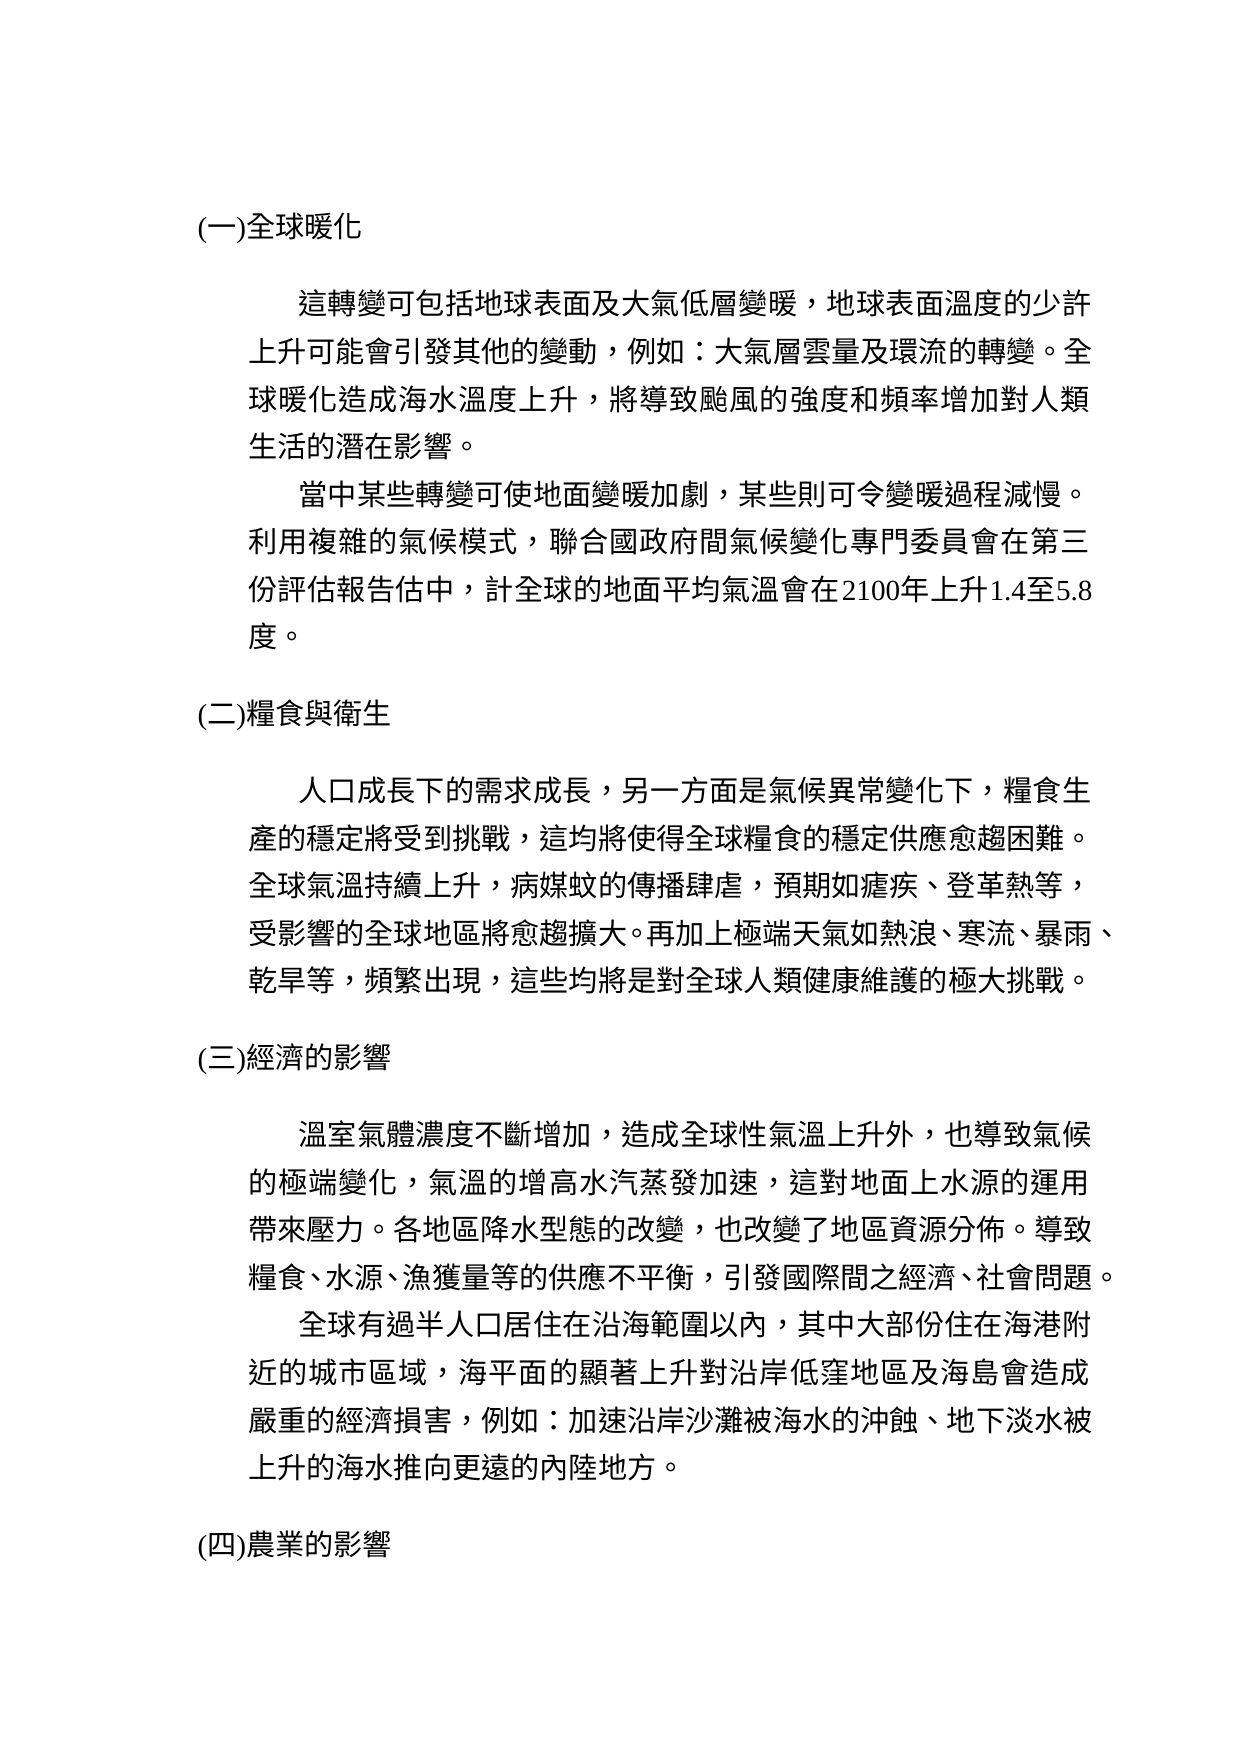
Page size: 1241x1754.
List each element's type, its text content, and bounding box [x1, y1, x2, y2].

text 全球有過半人口居住在沿海範圍以內，其中大部份住在海港附近的城市區域，海平面的顯著上升對沿岸低窪地區及海島會造成嚴重的經濟損害，例如：加速沿岸沙灘被海水的沖蝕、地下淡水被上升的海水推向更遠的內陸地方。 [248, 1299, 1092, 1490]
text (四)農業的影響 [197, 1519, 1092, 1567]
text 溫室氣體濃度不斷增加，造成全球性氣溫上升外，也導致氣候的極端變化，氣溫的增高水汽蒸發加速，這對地面上水源的運用帶來壓力。各地區降水型態的改變，也改變了地區資源分佈。導致糧食、水源、漁獲量等的供應不平衡，引發國際間之經濟、社會問題。 [248, 1109, 1092, 1299]
text 這轉變可包括地球表面及大氣低層變暖，地球表面溫度的少許上升可能會引發其他的變動，例如：大氣層雲量及環流的轉變。全球暖化造成海水溫度上升，將導致颱風的強度和頻率增加對人類生活的潛在影響。 [248, 278, 1092, 469]
text 當中某些轉變可使地面變暖加劇，某些則可令變暖過程減慢。利用複雜的氣候模式，聯合國政府間氣候變化專門委員會在第三份評估報告估中，計全球的地面平均氣溫會在2100年上升1.4至5.8度。 [248, 469, 1092, 659]
text (三)經濟的影響 [197, 1032, 1092, 1080]
text (二)糧食與衛生 [197, 688, 1092, 736]
text (一)全球暖化 [197, 201, 1092, 249]
text 人口成長下的需求成長，另一方面是氣候異常變化下，糧食生產的穩定將受到挑戰，這均將使得全球糧食的穩定供應愈趨困難。全球氣溫持續上升，病媒蚊的傳播肆虐，預期如瘧疾、登革熱等，受影響的全球地區將愈趨擴大。再加上極端天氣如熱浪、寒流、暴雨、乾旱等，頻繁出現，這些均將是對全球人類健康維護的極大挑戰。 [248, 765, 1092, 1003]
